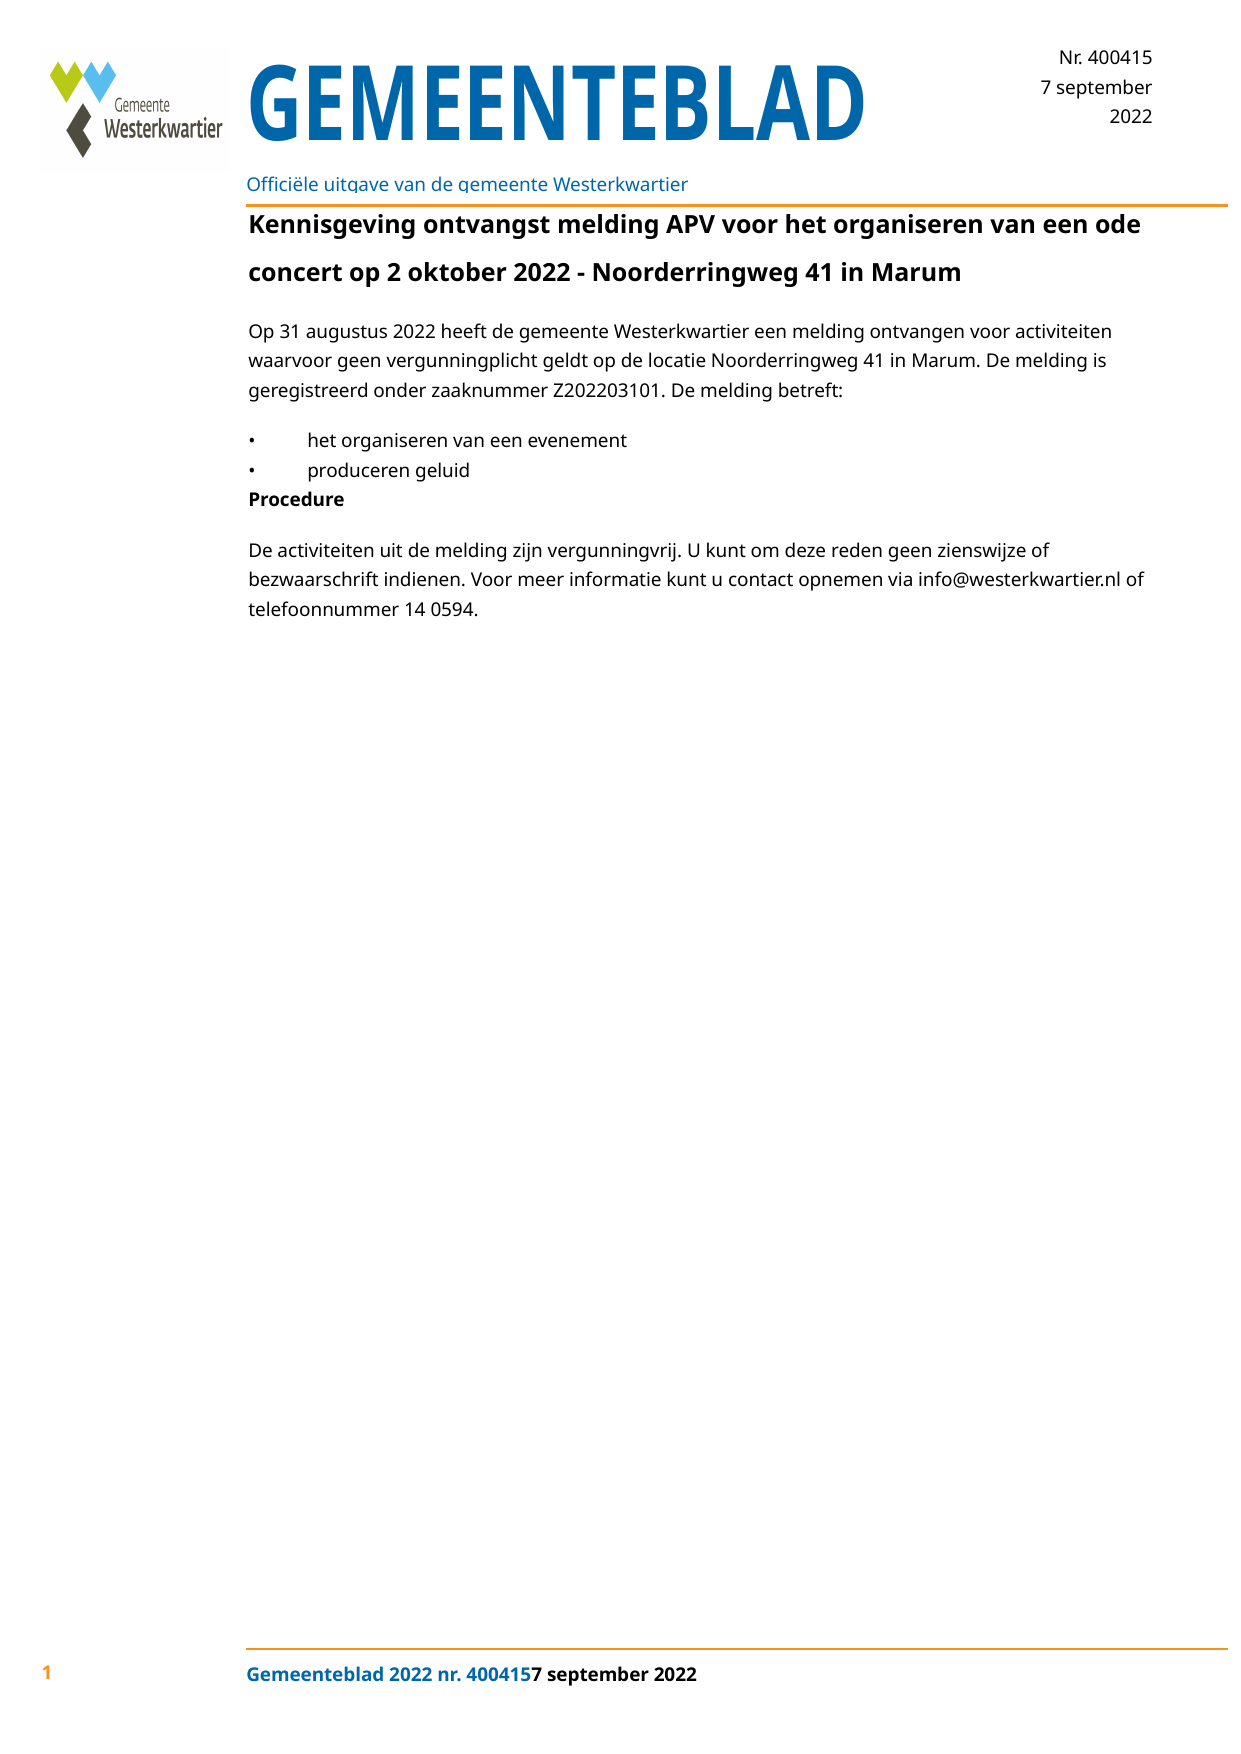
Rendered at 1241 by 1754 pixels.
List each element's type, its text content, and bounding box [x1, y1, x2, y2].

list produceren geluid [248, 457, 1152, 483]
text Kennisgeving ontvangst melding APV voor het organiseren van een ode concert op 2 oktober 2022 - Noorderringweg 41 in Marum [248, 207, 1152, 288]
text De activiteiten uit de melding zijn vergunningvrij. U kunt om deze reden geen zienswijze of bezwaarschrift indienen. Voor meer informatie kunt u contact opnemen via info@westerkwartier.nl of telefoonnummer 14 0594. [248, 537, 1152, 622]
text Op 31 augustus 2022 heeft de gemeente Westerkwartier een melding ontvangen voor activiteiten waarvoor geen vergunningplicht geldt op de locatie Noorderringweg 41 in Marum. De melding is geregistreerd onder zaaknummer Z202203101. De melding betreft: [248, 318, 1152, 403]
picture [41, 47, 231, 172]
text Procedure [248, 487, 1152, 512]
list het organiseren van een evenement [248, 427, 1152, 453]
